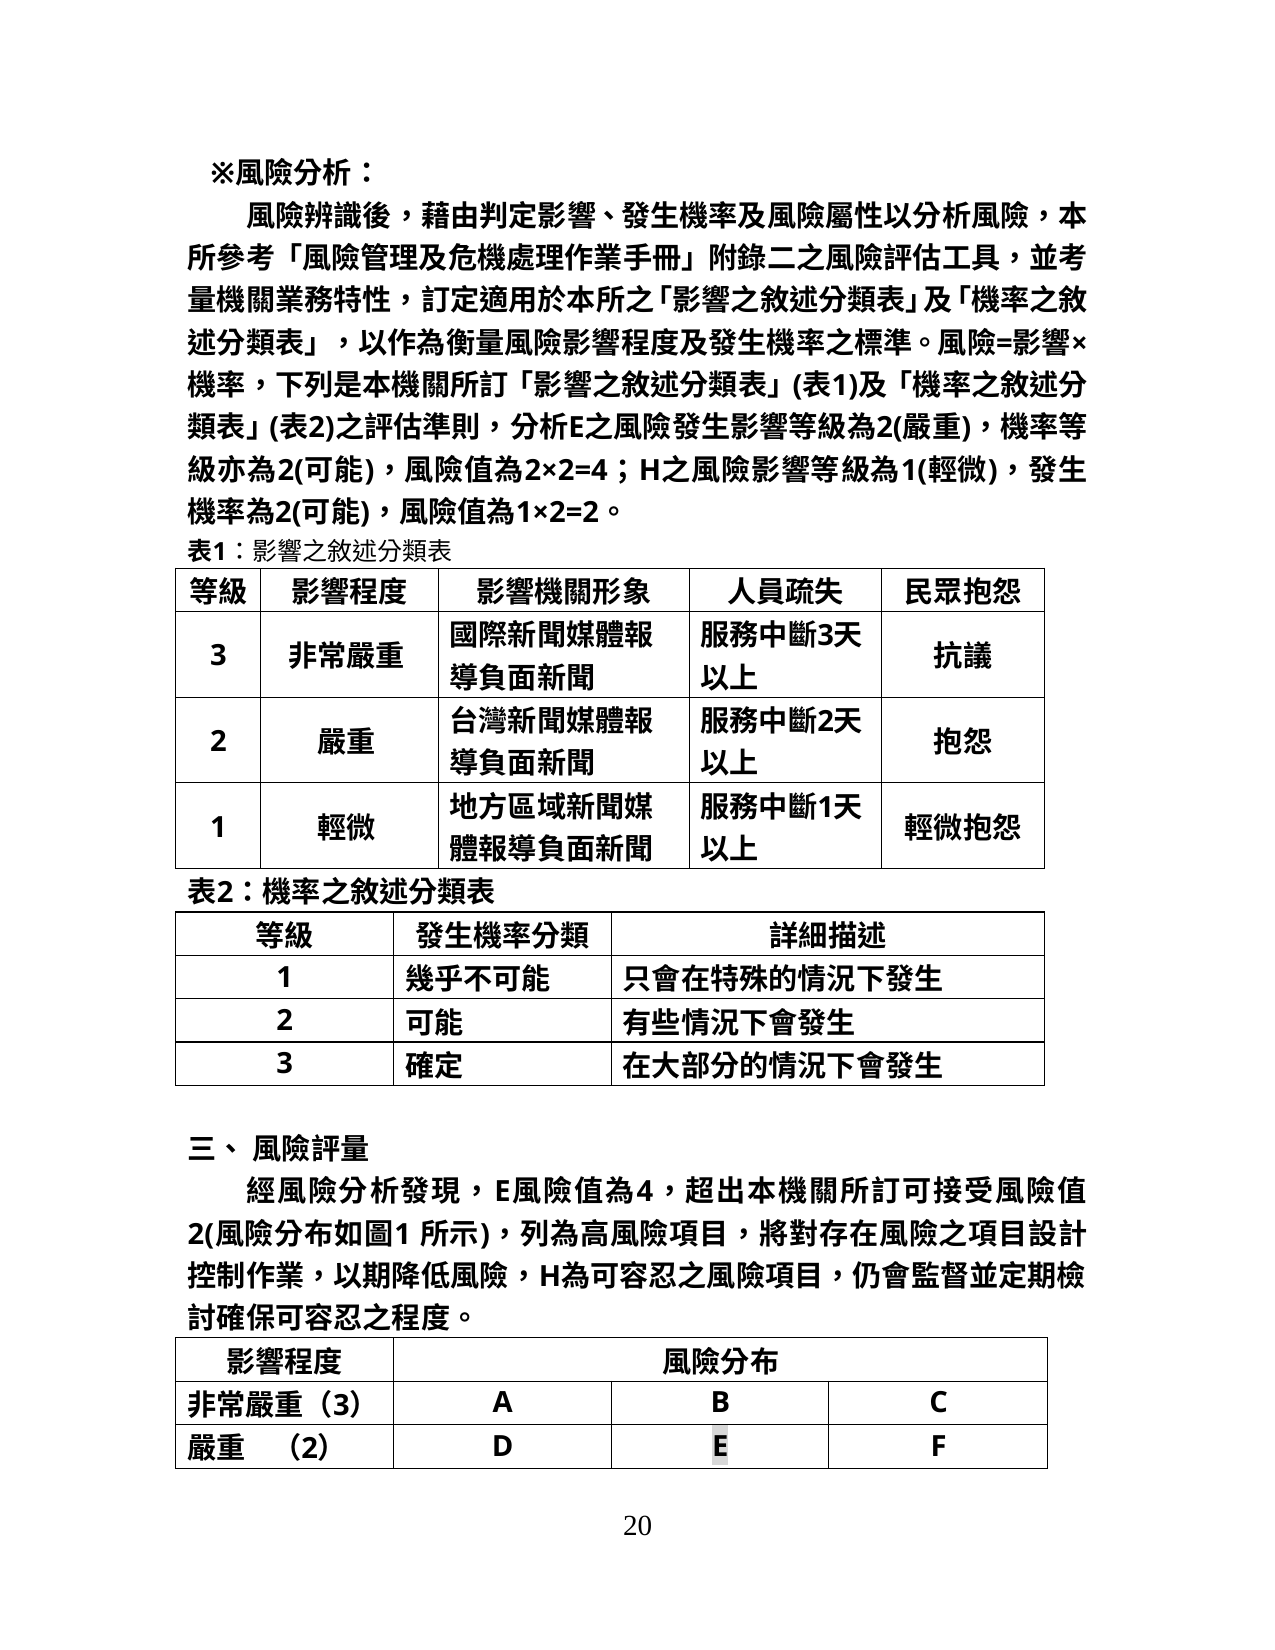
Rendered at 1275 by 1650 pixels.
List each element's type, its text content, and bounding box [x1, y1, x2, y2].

table_cell F [829, 1425, 1047, 1467]
table_cell 2 [176, 698, 260, 782]
table_header 影響程度 [261, 569, 438, 611]
table_cell 可能 [394, 999, 611, 1041]
table_cell 服務中斷2天以上 [690, 698, 881, 782]
table_header 民眾抱怨 [882, 569, 1044, 611]
table_cell 嚴重 （2） [176, 1425, 393, 1467]
table_header 人員疏失 [690, 569, 881, 611]
table_header 等級 [176, 913, 393, 955]
table_cell 1 [176, 783, 260, 868]
table_header 等級 [176, 569, 260, 611]
text 經風險分析發現，E風險值為4，超出本機關所訂可接受風險值2(風險分布如圖1 所示)，列為高風險項目，將對存在風險之項目設計控制作業，以期降低風險，H為可容忍之風險項目，仍會監督並定期檢討確保可容忍之程度。 [187, 1168, 1087, 1337]
table_cell E [612, 1425, 828, 1467]
text 表1：影響之敘述分類表 [187, 531, 1087, 567]
table_cell 有些情況下會發生 [612, 999, 1044, 1041]
text 三、 風險評量 [187, 1126, 1087, 1168]
table_cell 服務中斷1天以上 [690, 783, 881, 868]
table_cell 抗議 [882, 612, 1044, 697]
table_cell 2 [176, 999, 393, 1041]
table_cell 確定 [394, 1043, 611, 1085]
table_cell 1 [176, 956, 393, 998]
table_cell 台灣新聞媒體報導負面新聞 [439, 698, 689, 782]
table_cell D [394, 1425, 611, 1467]
table_cell 幾乎不可能 [394, 956, 611, 998]
table_header 詳細描述 [612, 913, 1044, 955]
table_cell B [612, 1382, 828, 1424]
table_cell 國際新聞媒體報導負面新聞 [439, 612, 689, 697]
table_cell 3 [176, 612, 260, 697]
table_cell 非常嚴重 [261, 612, 438, 697]
text 風險辨識後，藉由判定影響、發生機率及風險屬性以分析風險，本所參考「風險管理及危機處理作業手冊」附錄二之風險評估工具，並考量機關業務特性，訂定適用於本所之「影響之敘述分類表」及「機率之敘述分類表」，以作為衡量風險影響程度及發生機率之標準。風險=影響×機率，下列是本機關所訂「影響之敘述分類表」(表1)及「機率之敘述分類表」(表2)之評估準則，分析E之風險發生影響等級為2(嚴重)，機率等級亦為2(可能)，風險值為2×2=4；H之風險影響等級為1(輕微)，發生機率為2(可能)，風險值為1×2=2。 [187, 192, 1087, 531]
table_header 發生機率分類 [394, 913, 611, 955]
table_cell 嚴重 [261, 698, 438, 782]
table_header 影響機關形象 [439, 569, 689, 611]
table_cell 非常嚴重（3） [176, 1382, 393, 1424]
table_cell 抱怨 [882, 698, 1044, 782]
table_cell 只會在特殊的情況下發生 [612, 956, 1044, 998]
table_cell A [394, 1382, 611, 1424]
text ※風險分析： [187, 150, 1087, 192]
table_cell 服務中斷3天以上 [690, 612, 881, 697]
table_cell 在大部分的情況下會發生 [612, 1043, 1044, 1085]
table_cell 地方區域新聞媒體報導負面新聞 [439, 783, 689, 868]
table_cell 3 [176, 1043, 393, 1085]
table_cell C [829, 1382, 1047, 1424]
text 表2：機率之敘述分類表 [187, 869, 1087, 911]
table_cell 輕微抱怨 [882, 783, 1044, 868]
table_header 影響程度 [176, 1338, 393, 1381]
table_cell 輕微 [261, 783, 438, 868]
table_header 風險分布 [394, 1338, 1047, 1381]
